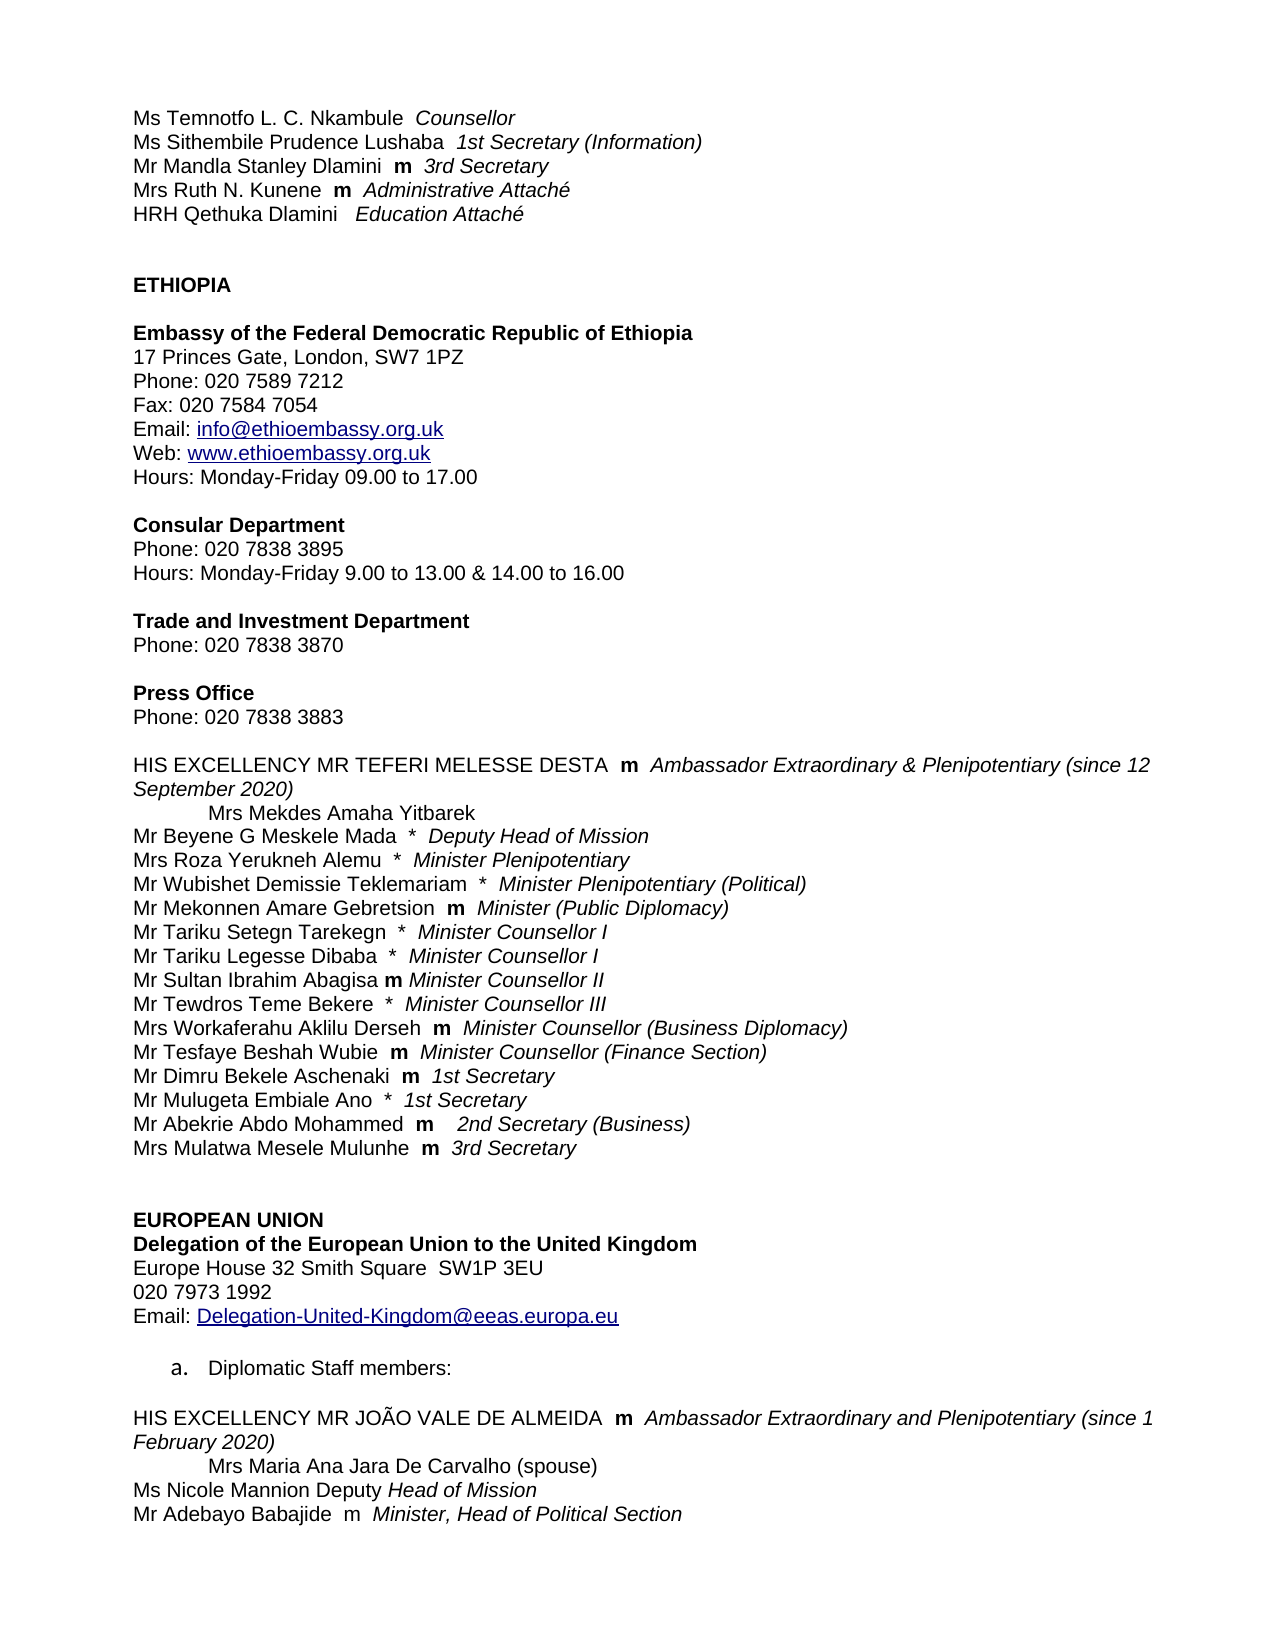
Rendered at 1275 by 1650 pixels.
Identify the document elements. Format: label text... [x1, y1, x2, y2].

text Europe House 32 Smith Square SW1P 3EU [133, 1256, 1181, 1279]
text HIS EXCELLENCY MR TEFERI MELESSE DESTA m Ambassador Extraordinary & Plenipotentiary (since 12 September 2020) [133, 752, 1181, 800]
text Web: www.ethioembassy.org.uk [133, 441, 1181, 465]
text Email: Delegation-United-Kingdom@eeas.europa.eu [133, 1303, 1181, 1327]
text Delegation of the European Union to the United Kingdom [133, 1232, 1181, 1256]
text Trade and Investment Department [133, 609, 1181, 633]
text Embassy of the Federal Democratic Republic of Ethiopia [133, 321, 1181, 345]
text Mr Dimru Bekele Aschenaki m 1st Secretary [133, 1064, 1181, 1088]
text Mr Tesfaye Beshah Wubie m Minister Counsellor (Finance Section) [133, 1040, 1181, 1064]
text Phone: 020 7838 3883 [133, 704, 1181, 728]
text Ms Sithembile Prudence Lushaba 1st Secretary (Information) [133, 129, 1181, 153]
text Mr Beyene G Meskele Mada * Deputy Head of Mission [133, 824, 1181, 848]
text 17 Princes Gate, London, SW7 1PZ [133, 345, 1181, 369]
text Mrs Workaferahu Aklilu Derseh m Minister Counsellor (Business Diplomacy) [133, 1016, 1181, 1040]
text HRH Qethuka Dlamini Education Attaché [133, 201, 1181, 225]
text Mrs Mekdes Amaha Yitbarek [133, 800, 1181, 824]
text Consular Department [133, 513, 1181, 537]
text Phone: 020 7589 7212 [133, 369, 1181, 393]
text Fax: 020 7584 7054 [133, 393, 1181, 417]
text Mr Abekrie Abdo Mohammed m 2nd Secretary (Business) [133, 1112, 1181, 1136]
text Mr Sultan Ibrahim Abagisa m Minister Counsellor II [133, 968, 1181, 992]
text Ms Temnotfo L. C. Nkambule Counsellor [133, 106, 1181, 129]
text Mr Mulugeta Embiale Ano * 1st Secretary [133, 1088, 1181, 1112]
text Hours: Monday-Friday 09.00 to 17.00 [133, 465, 1181, 489]
text Mr Tewdros Teme Bekere * Minister Counsellor III [133, 992, 1181, 1016]
text HIS EXCELLENCY MR JOÃO VALE DE ALMEIDA m Ambassador Extraordinary and Plenipotentiary (since 1 February 2020) [133, 1406, 1181, 1454]
text Mrs Roza Yerukneh Alemu * Minister Plenipotentiary [133, 848, 1181, 872]
text ETHIOPIA [133, 273, 1181, 297]
text Ms Nicole Mannion Deputy Head of Mission [133, 1478, 1181, 1502]
text Mr Mekonnen Amare Gebretsion m Minister (Public Diplomacy) [133, 896, 1181, 920]
text Mr Tariku Setegn Tarekegn * Minister Counsellor I [133, 920, 1181, 944]
text Hours: Monday-Friday 9.00 to 13.00 & 14.00 to 16.00 [133, 561, 1181, 585]
text Phone: 020 7838 3870 [133, 633, 1181, 657]
text Mrs Ruth N. Kunene m Administrative Attaché [133, 177, 1181, 201]
text Mr Adebayo Babajide m Minister, Head of Political Section [133, 1502, 1181, 1526]
list Diplomatic Staff members: [170, 1351, 1181, 1382]
text Press Office [133, 681, 1181, 704]
text Mrs Mulatwa Mesele Mulunhe m 3rd Secretary [133, 1136, 1181, 1160]
text 020 7973 1992 [133, 1279, 1181, 1303]
text Mr Wubishet Demissie Teklemariam * Minister Plenipotentiary (Political) [133, 872, 1181, 896]
text Mr Mandla Stanley Dlamini m 3rd Secretary [133, 153, 1181, 177]
text Email: info@ethioembassy.org.uk [133, 417, 1181, 441]
text EUROPEAN UNION [133, 1208, 1181, 1232]
text Mrs Maria Ana Jara De Carvalho (spouse) [133, 1454, 1181, 1478]
text Mr Tariku Legesse Dibaba * Minister Counsellor I [133, 944, 1181, 968]
text Phone: 020 7838 3895 [133, 537, 1181, 561]
